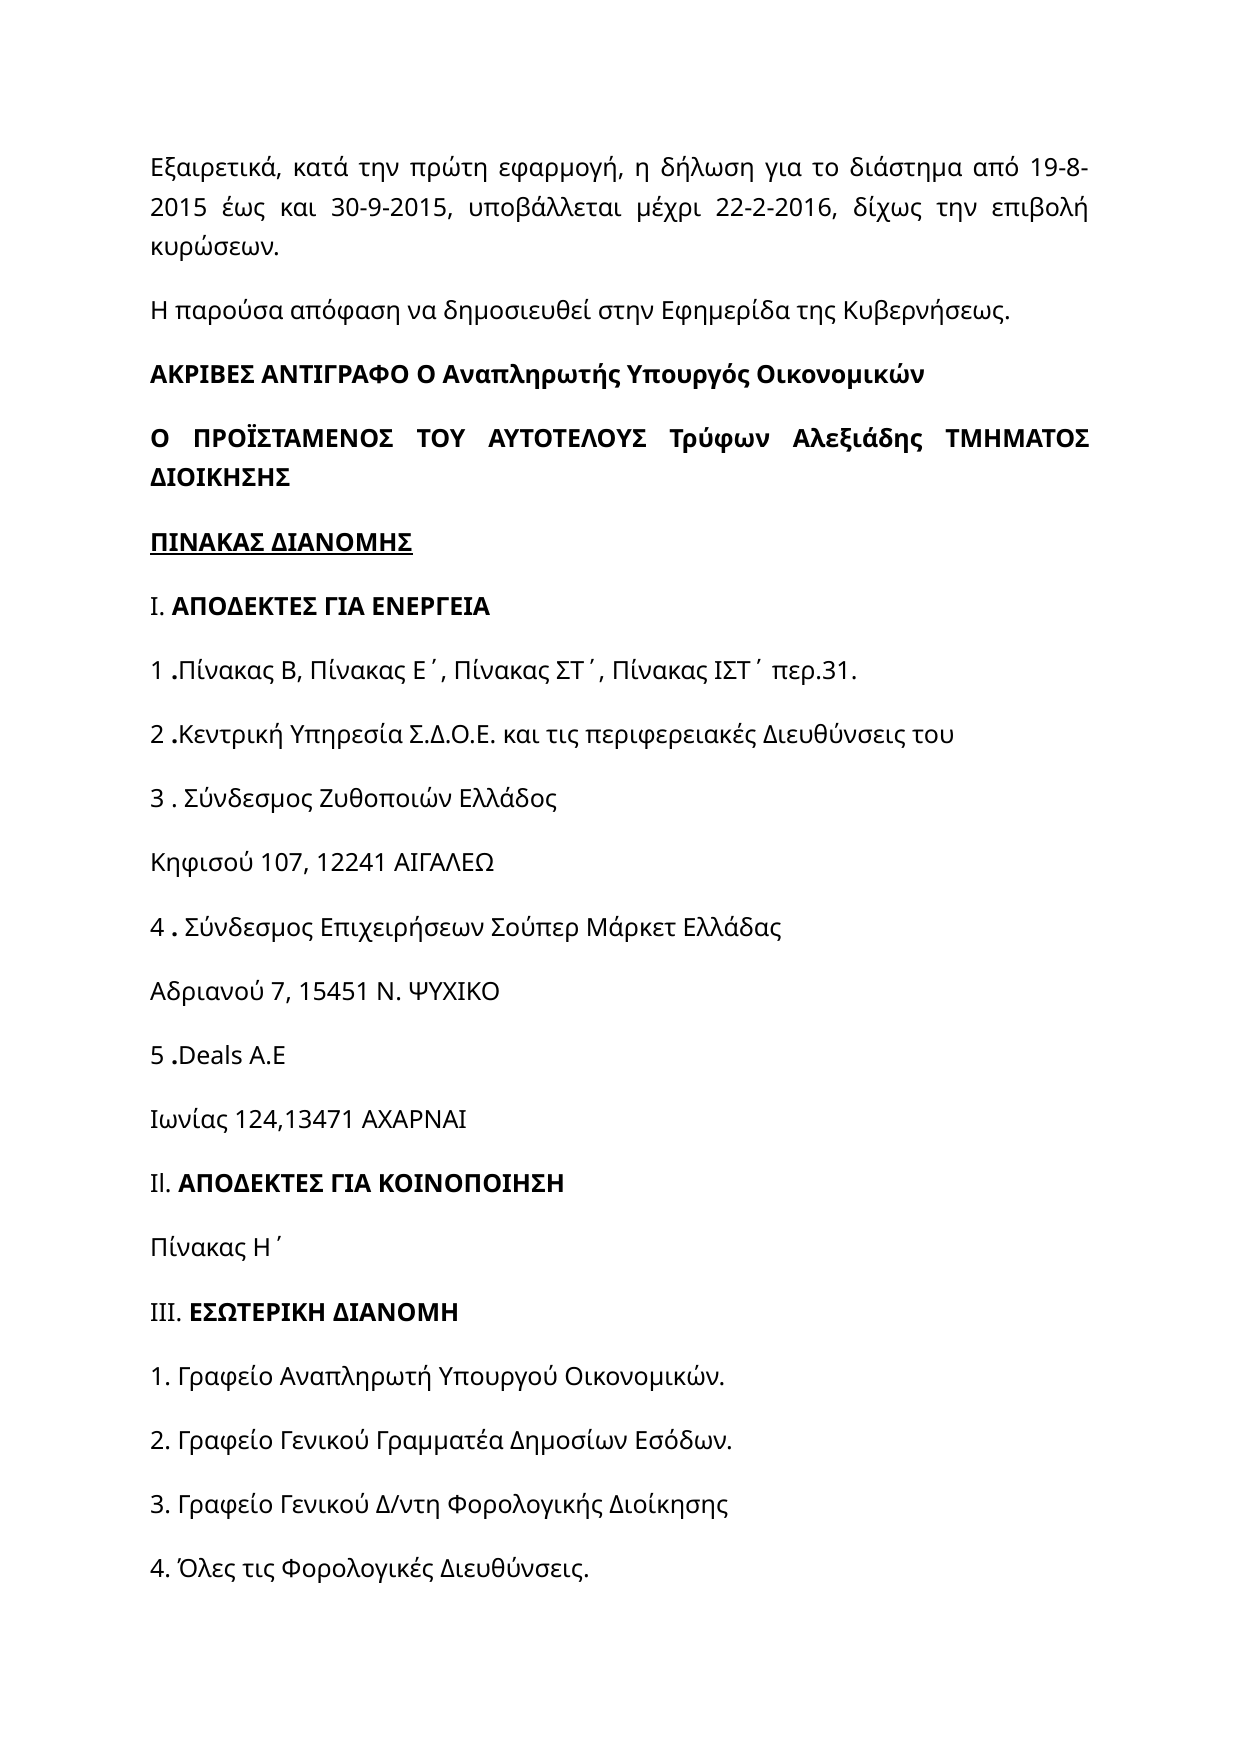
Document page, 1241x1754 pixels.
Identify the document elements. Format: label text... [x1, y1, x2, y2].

text 3. Γραφείο Γενικού Δ/ντη Φορολογικής Διοίκησης [150, 1487, 1090, 1521]
text Αδριανού 7, 15451 Ν. ΨΥΧΙΚΟ [150, 973, 1090, 1007]
text Ιωνίας 124,13471 ΑΧΑΡΝΑΙ [150, 1102, 1090, 1136]
text 1. Γραφείο Αναπληρωτή Υπουργού Οικονομικών. [150, 1358, 1090, 1392]
text 2. Γραφείο Γενικού Γραμματέα Δημοσίων Εσόδων. [150, 1422, 1090, 1457]
text Εξαιρετικά, κατά την πρώτη εφαρμογή, η δήλωση για το διάστημα από 19-8-2015 έως και 30-9-2015, υποβάλλεται μέχρι 22-2-2016, δίχως την επιβολή κυρώσεων. [150, 150, 1090, 262]
text ΠΙΝΑΚΑΣ ΔΙΑΝΟΜΗΣ [150, 524, 1090, 558]
text Il. ΑΠΟΔΕΚΤΕΣ ΓΙΑ ΚΟΙΝΟΠΟΙΗΣΗ [150, 1166, 1090, 1200]
text Η παρούσα απόφαση να δημοσιευθεί στην Εφημερίδα της Κυβερνήσεως. [150, 292, 1090, 327]
text I. ΑΠΟΔΕΚΤΕΣ ΓΙΑ ΕΝΕΡΓΕΙΑ [150, 588, 1090, 622]
text 1 .Πίνακας Β, Πίνακας Ε΄, Πίνακας ΣΤ΄, Πίνακας ΙΣΤ΄ περ.31. [150, 652, 1090, 687]
text 5 .Deals Α.Ε [150, 1037, 1090, 1072]
text 2 .Κεντρική Υπηρεσία Σ.Δ.Ο.Ε. και τις περιφερειακές Διευθύνσεις του [150, 717, 1090, 751]
text III. ΕΣΩΤΕΡΙΚΗ ΔΙΑΝΟΜΗ [150, 1294, 1090, 1328]
text 4 . Σύνδεσμος Επιχειρήσεων Σούπερ Μάρκετ Ελλάδας [150, 909, 1090, 943]
text Ο ΠΡΟΪΣΤΑΜΕΝΟΣ ΤΟΥ ΑΥΤΟΤΕΛΟΥΣ Τρύφων Αλεξιάδης ΤΜΗΜΑΤΟΣ ΔΙΟΙΚΗΣΗΣ [150, 421, 1090, 494]
text 3 . Σύνδεσμος Ζυθοποιών Ελλάδος [150, 781, 1090, 815]
text ΑΚΡΙΒΕΣ ΑΝΤΙΓΡΑΦΟ Ο Αναπληρωτής Υπουργός Οικονομικών [150, 357, 1090, 391]
text 4. Όλες τις Φορολογικές Διευθύνσεις. [150, 1551, 1090, 1585]
text Πίνακας Η΄ [150, 1230, 1090, 1264]
text Κηφισού 107, 12241 ΑΙΓΑΛΕΩ [150, 845, 1090, 879]
